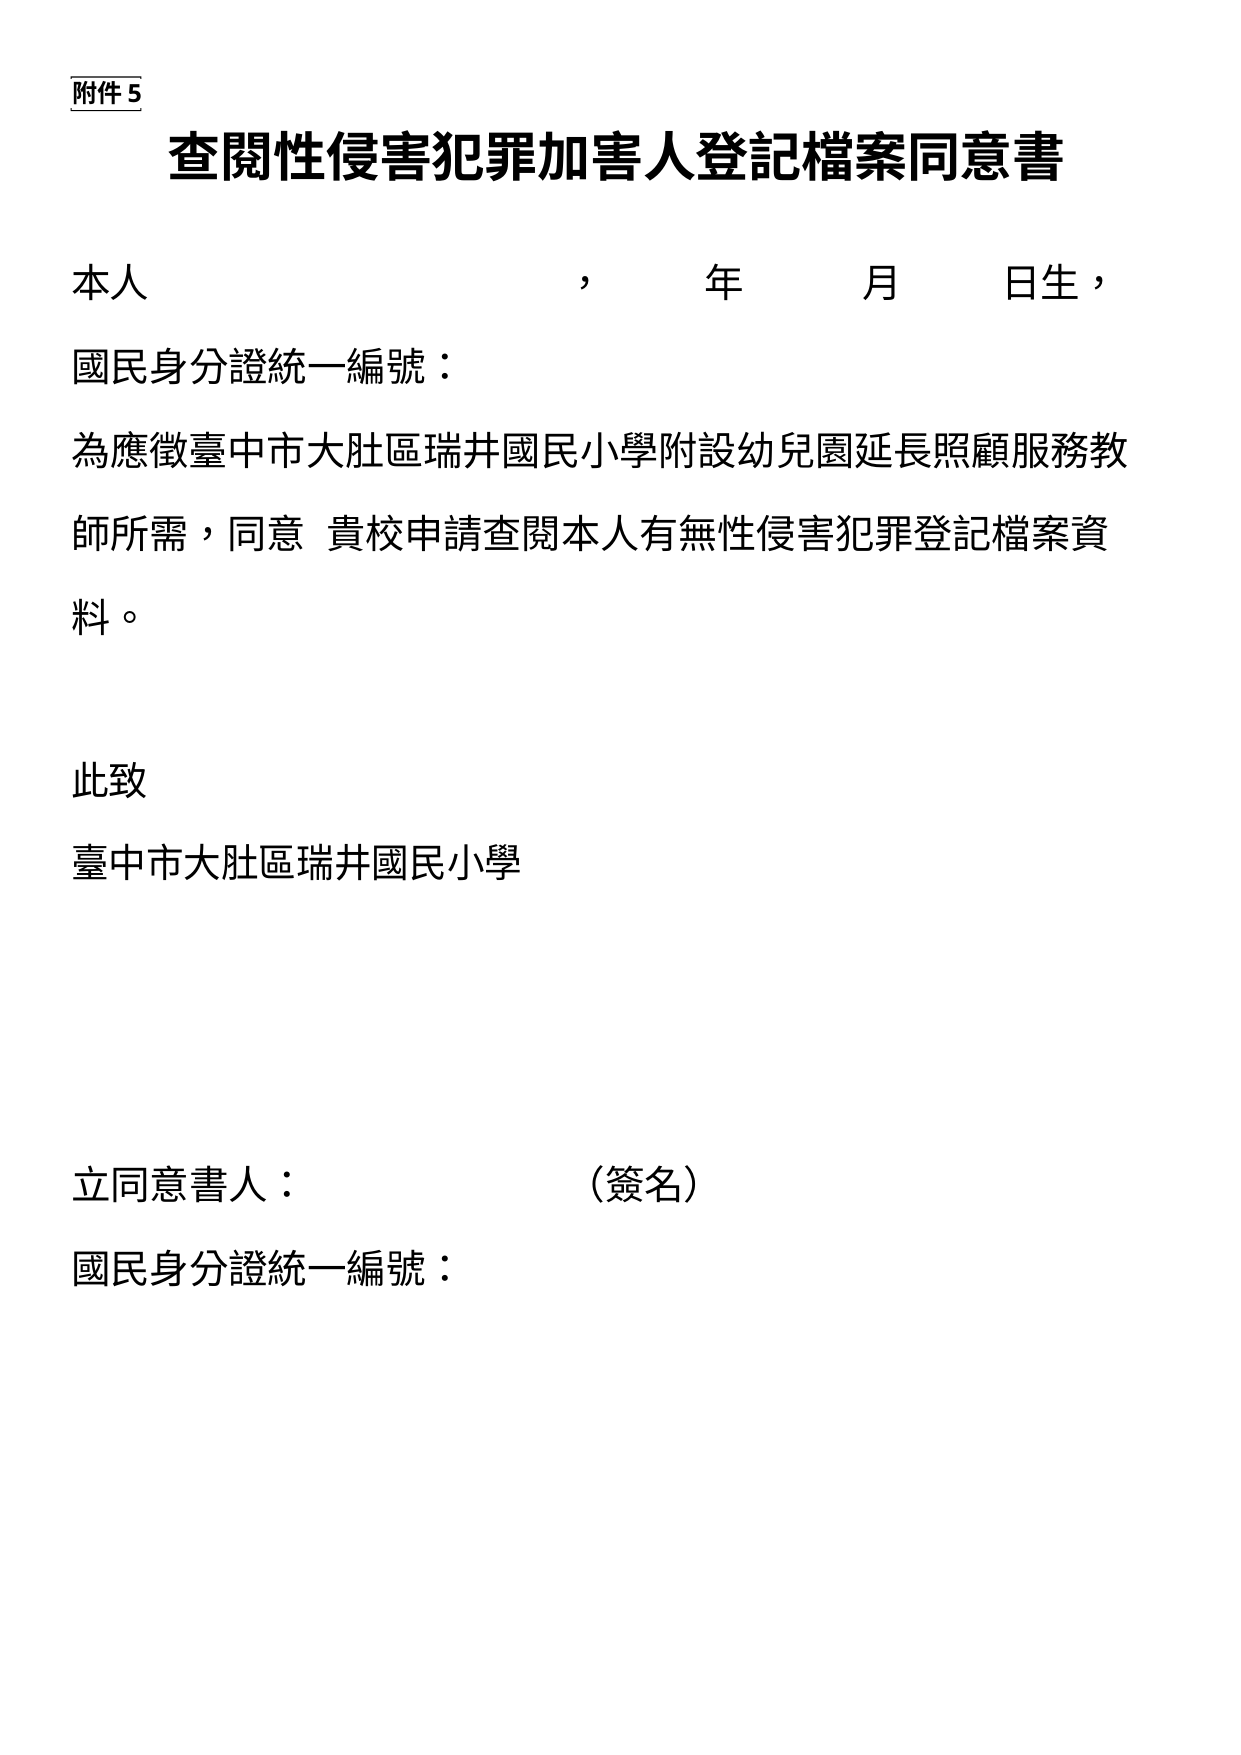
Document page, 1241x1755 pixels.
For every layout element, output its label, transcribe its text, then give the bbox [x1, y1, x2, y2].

text 為應徵臺中市大肚區瑞井國民小學附設幼兒園延長照顧服務教師所需，同意 貴校申請查閱本人有無性侵害犯罪登記檔案資料。 [71, 419, 1140, 644]
text 查閱性侵害犯罪加害人登記檔案同意書 [168, 110, 1182, 193]
text 臺中市大肚區瑞井國民小學 [71, 831, 1182, 888]
text 此致 [71, 749, 1182, 807]
text 立同意書人： （簽名）國民身分證統一編號： [71, 1154, 724, 1295]
text 本人 ， 年 月 日生，國民身分證統一編號： [71, 252, 1120, 393]
